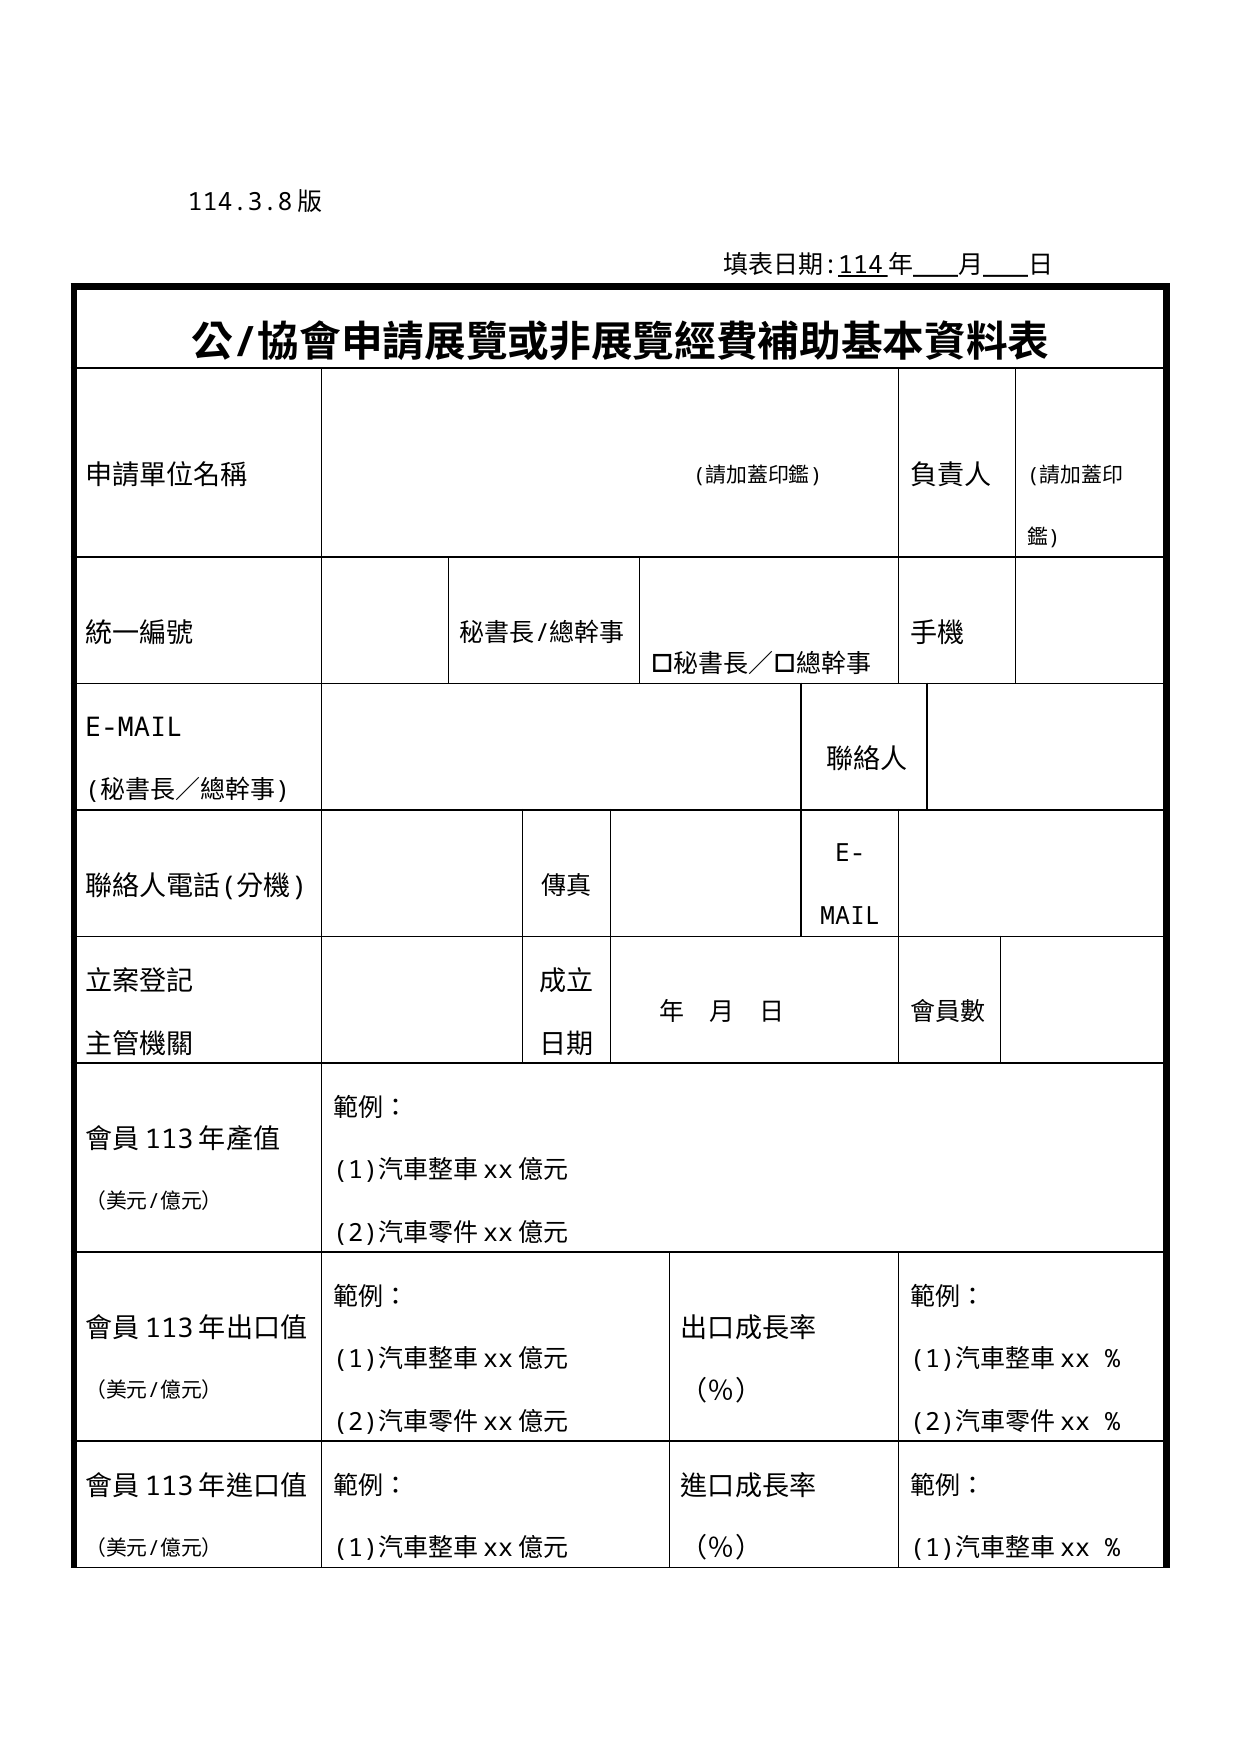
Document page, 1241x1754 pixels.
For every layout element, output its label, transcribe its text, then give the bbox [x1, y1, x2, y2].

table_cell [322, 558, 448, 682]
table_cell [899, 811, 1163, 936]
table_cell 統一編號 [77, 558, 321, 682]
table_cell 聯絡人電話(分機) [77, 811, 321, 936]
table_cell [611, 811, 800, 936]
table_cell 進口成長率（％） [670, 1442, 898, 1567]
text 填表日期:114年___月___日 [187, 221, 1053, 283]
table_cell 範例： (1)汽車整車xx % [899, 1442, 1163, 1567]
table_cell 年 月 日 [611, 937, 898, 1062]
table_cell 傳真 [523, 811, 610, 936]
table_cell 會員113年產值 （美元/億元） [77, 1064, 321, 1251]
table_cell [1016, 558, 1163, 682]
table_cell [928, 684, 1163, 809]
table_cell 負責人 [899, 369, 1015, 556]
table_header 公/協會申請展覽或非展覽經費補助基本資料表 [77, 290, 1163, 367]
table_cell [1001, 937, 1163, 1062]
table_cell 會員數 [899, 937, 1000, 1062]
text 114.3.8版 [187, 158, 1053, 221]
table_cell [322, 937, 522, 1062]
table_cell 申請單位名稱 [77, 369, 321, 556]
table_cell 立案登記 主管機關 [77, 937, 321, 1062]
table_cell E-MAIL [802, 811, 898, 936]
table_cell 範例： (1)汽車整車xx億元 [322, 1442, 669, 1567]
table_cell E-MAIL (秘書長／總幹事) [77, 684, 321, 809]
table_cell (請加蓋印鑑) [322, 369, 898, 556]
table_cell 範例： (1)汽車整車xx億元 (2)汽車零件xx億元 [322, 1064, 1163, 1251]
table_cell 出口成長率（％） [670, 1253, 898, 1440]
table_cell 會員113年出口值 （美元/億元） [77, 1253, 321, 1440]
table_cell [322, 811, 522, 936]
table_cell 會員113年進口值 （美元/億元） [77, 1442, 321, 1567]
table_cell 範例： (1)汽車整車xx % (2)汽車零件xx % [899, 1253, 1163, 1440]
table_cell [322, 684, 800, 809]
table_cell 聯絡人 [802, 684, 926, 809]
table_cell 成立日期 [523, 937, 610, 1062]
table_cell 秘書長/總幹事 [449, 558, 639, 682]
table_cell 秘書長／總幹事 [640, 558, 898, 682]
table_cell 範例： (1)汽車整車xx億元 (2)汽車零件xx億元 [322, 1253, 669, 1440]
table_cell 手機 [899, 558, 1015, 682]
table_cell (請加蓋印鑑) [1016, 369, 1163, 556]
